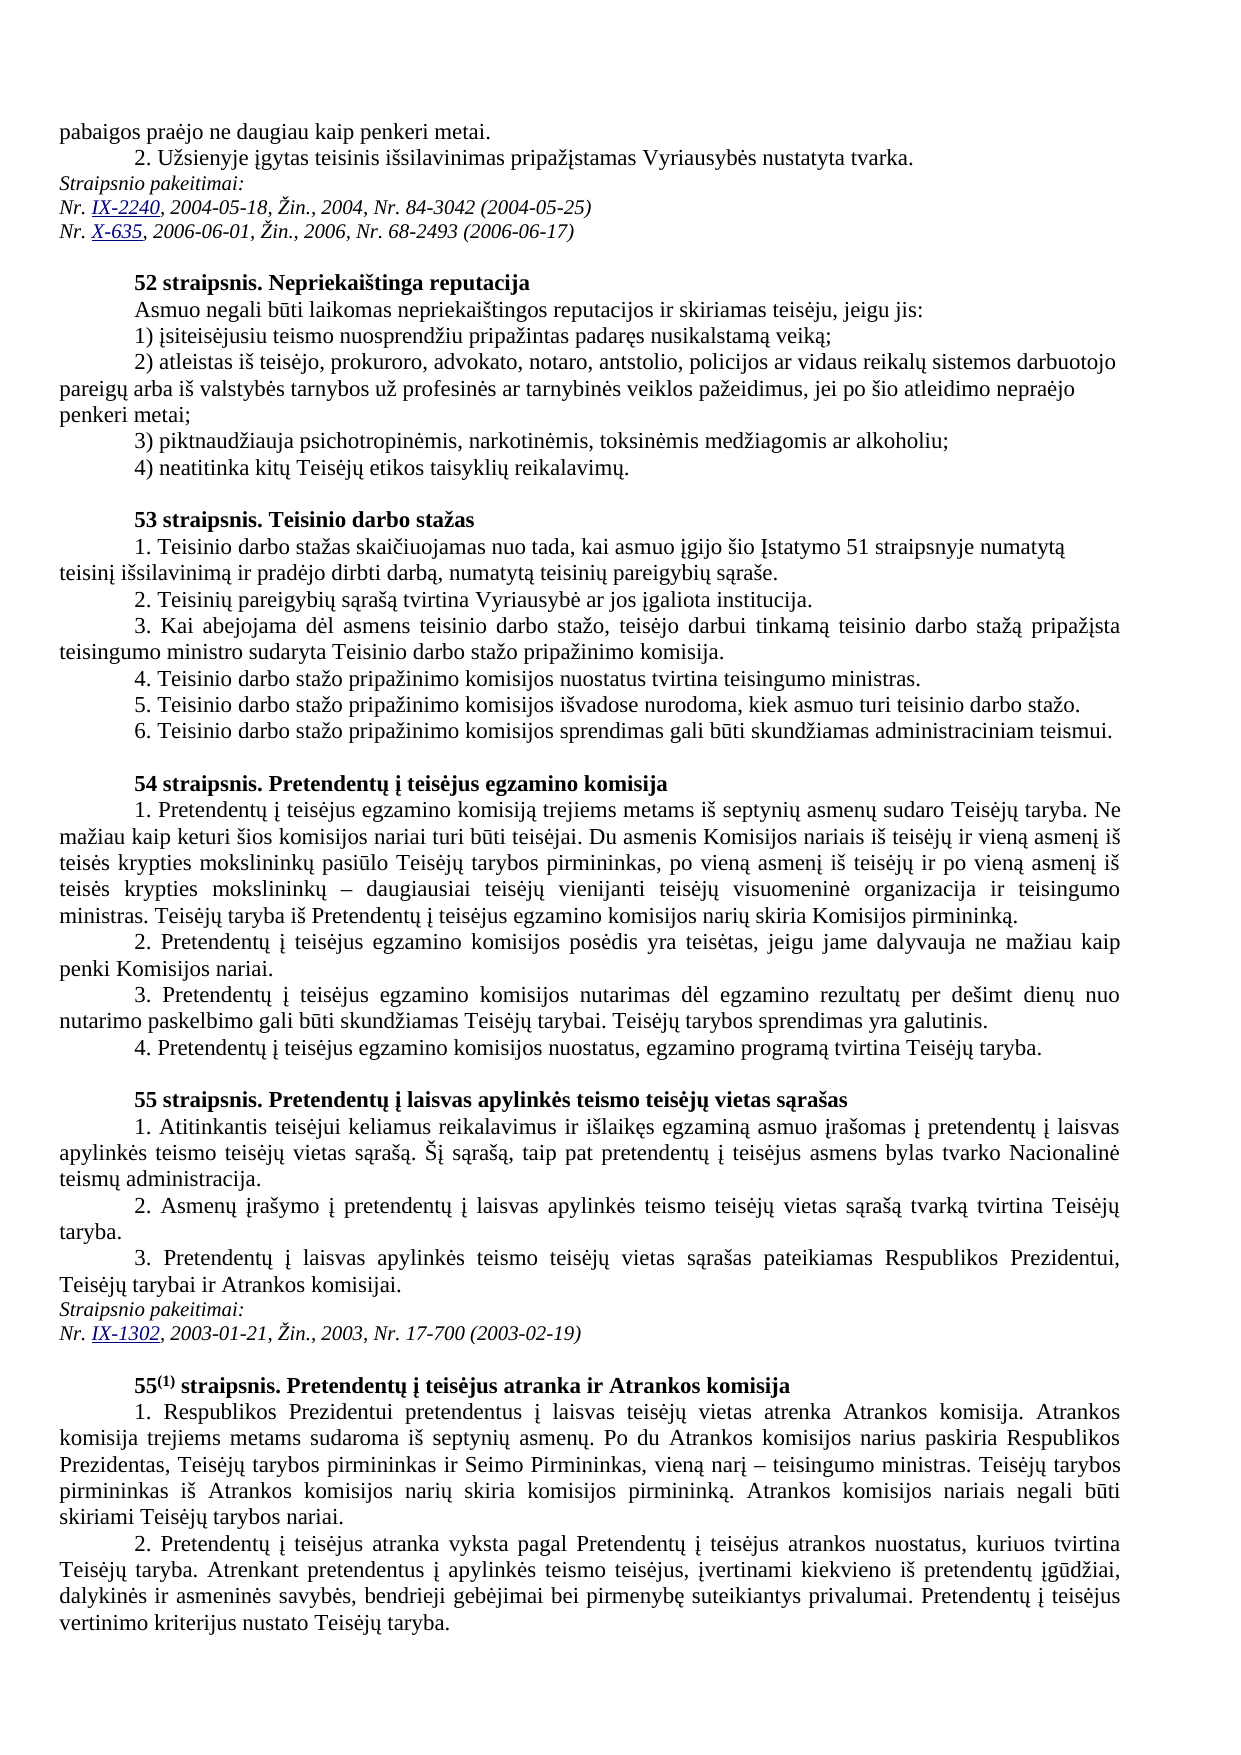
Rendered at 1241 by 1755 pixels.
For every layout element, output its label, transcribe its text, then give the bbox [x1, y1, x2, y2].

text 4. Teisinio darbo stažo pripažinimo komisijos nuostatus tvirtina teisingumo ministras. [59, 665, 1122, 691]
text 3. Pretendentų į laisvas apylinkės teismo teisėjų vietas sąrašas pateikiamas Respublikos Prezidentui, Teisėjų tarybai ir Atrankos komisijai. [59, 1244, 1122, 1297]
text 1. Pretendentų į teisėjus egzamino komisiją trejiems metams iš septynių asmenų sudaro Teisėjų taryba. Ne mažiau kaip keturi šios komisijos nariai turi būti teisėjai. Du asmenis Komisijos nariais iš teisėjų ir vieną asmenį iš teisės krypties mokslininkų pasiūlo Teisėjų tarybos pirmininkas, po vieną asmenį iš teisėjų ir po vieną asmenį iš teisės krypties mokslininkų – daugiausiai teisėjų vienijanti teisėjų visuomeninė organizacija ir teisingumo ministras. Teisėjų taryba iš Pretendentų į teisėjus egzamino komisijos narių skiria Komisijos pirmininką. [59, 796, 1122, 928]
text 1) įsiteisėjusiu teismo nuosprendžiu pripažintas padaręs nusikalstamą veiką; [59, 322, 1122, 348]
text 3. Kai abejojama dėl asmens teisinio darbo stažo, teisėjo darbui tinkamą teisinio darbo stažą pripažįsta teisingumo ministro sudaryta Teisinio darbo stažo pripažinimo komisija. [59, 612, 1122, 665]
text pabaigos praėjo ne daugiau kaip penkeri metai. [59, 118, 1122, 144]
text Nr. IX-1302, 2003-01-21, Žin., 2003, Nr. 17-700 (2003-02-19) [59, 1321, 1122, 1345]
text 55 straipsnis. Pretendentų į laisvas apylinkės teismo teisėjų vietas sąrašas [59, 1086, 1122, 1113]
text 4. Pretendentų į teisėjus egzamino komisijos nuostatus, egzamino programą tvirtina Teisėjų taryba. [59, 1034, 1122, 1060]
text 2. Pretendentų į teisėjus egzamino komisijos posėdis yra teisėtas, jeigu jame dalyvauja ne mažiau kaip penki Komisijos nariai. [59, 928, 1122, 981]
text Straipsnio pakeitimai: [59, 1297, 1122, 1321]
text 4) neatitinka kitų Teisėjų etikos taisyklių reikalavimų. [59, 454, 1122, 480]
text Straipsnio pakeitimai: [59, 171, 1122, 195]
text 1. Teisinio darbo stažas skaičiuojamas nuo tada, kai asmuo įgijo šio Įstatymo 51 straipsnyje numatytą teisinį išsilavinimą ir pradėjo dirbti darbą, numatytą teisinių pareigybių sąraše. [59, 533, 1122, 586]
text 3. Pretendentų į teisėjus egzamino komisijos nutarimas dėl egzamino rezultatų per dešimt dienų nuo nutarimo paskelbimo gali būti skundžiamas Teisėjų tarybai. Teisėjų tarybos sprendimas yra galutinis. [59, 981, 1122, 1034]
text 6. Teisinio darbo stažo pripažinimo komisijos sprendimas gali būti skundžiamas administraciniam teismui. [59, 717, 1122, 744]
text 5. Teisinio darbo stažo pripažinimo komisijos išvadose nurodoma, kiek asmuo turi teisinio darbo stažo. [59, 691, 1122, 717]
text 1. Respublikos Prezidentui pretendentus į laisvas teisėjų vietas atrenka Atrankos komisija. Atrankos komisija trejiems metams sudaroma iš septynių asmenų. Po du Atrankos komisijos narius paskiria Respublikos Prezidentas, Teisėjų tarybos pirmininkas ir Seimo Pirmininkas, vieną narį – teisingumo ministras. Teisėjų tarybos pirmininkas iš Atrankos komisijos narių skiria komisijos pirmininką. Atrankos komisijos nariais negali būti skiriami Teisėjų tarybos nariai. [59, 1398, 1122, 1530]
text 2) atleistas iš teisėjo, prokuroro, advokato, notaro, antstolio, policijos ar vidaus reikalų sistemos darbuotojo pareigų arba iš valstybės tarnybos už profesinės ar tarnybinės veiklos pažeidimus, jei po šio atleidimo nepraėjo penkeri metai; [59, 348, 1122, 427]
text 2. Teisinių pareigybių sąrašą tvirtina Vyriausybė ar jos įgaliota institucija. [59, 586, 1122, 612]
text 2. Užsienyje įgytas teisinis išsilavinimas pripažįstamas Vyriausybės nustatyta tvarka. [59, 144, 1122, 171]
text 53 straipsnis. Teisinio darbo stažas [59, 507, 1122, 533]
text 54 straipsnis. Pretendentų į teisėjus egzamino komisija [59, 770, 1122, 796]
text 55(1) straipsnis. Pretendentų į teisėjus atranka ir Atrankos komisija [59, 1372, 1122, 1398]
text 52 straipsnis. Nepriekaištinga reputacija [59, 269, 1122, 296]
text Nr. IX-2240, 2004-05-18, Žin., 2004, Nr. 84-3042 (2004-05-25) [59, 195, 1122, 219]
text 3) piktnaudžiauja psichotropinėmis, narkotinėmis, toksinėmis medžiagomis ar alkoholiu; [59, 427, 1122, 454]
text Nr. X-635, 2006-06-01, Žin., 2006, Nr. 68-2493 (2006-06-17) [59, 219, 1122, 243]
text 2. Pretendentų į teisėjus atranka vyksta pagal Pretendentų į teisėjus atrankos nuostatus, kuriuos tvirtina Teisėjų taryba. Atrenkant pretendentus į apylinkės teismo teisėjus, įvertinami kiekvieno iš pretendentų įgūdžiai, dalykinės ir asmeninės savybės, bendrieji gebėjimai bei pirmenybę suteikiantys privalumai. Pretendentų į teisėjus vertinimo kriterijus nustato Teisėjų taryba. [59, 1530, 1122, 1635]
text Asmuo negali būti laikomas nepriekaištingos reputacijos ir skiriamas teisėju, jeigu jis: [59, 296, 1122, 322]
text 1. Atitinkantis teisėjui keliamus reikalavimus ir išlaikęs egzaminą asmuo įrašomas į pretendentų į laisvas apylinkės teismo teisėjų vietas sąrašą. Šį sąrašą, taip pat pretendentų į teisėjus asmens bylas tvarko Nacionalinė teismų administracija. [59, 1113, 1122, 1192]
text 2. Asmenų įrašymo į pretendentų į laisvas apylinkės teismo teisėjų vietas sąrašą tvarką tvirtina Teisėjų taryba. [59, 1192, 1122, 1244]
